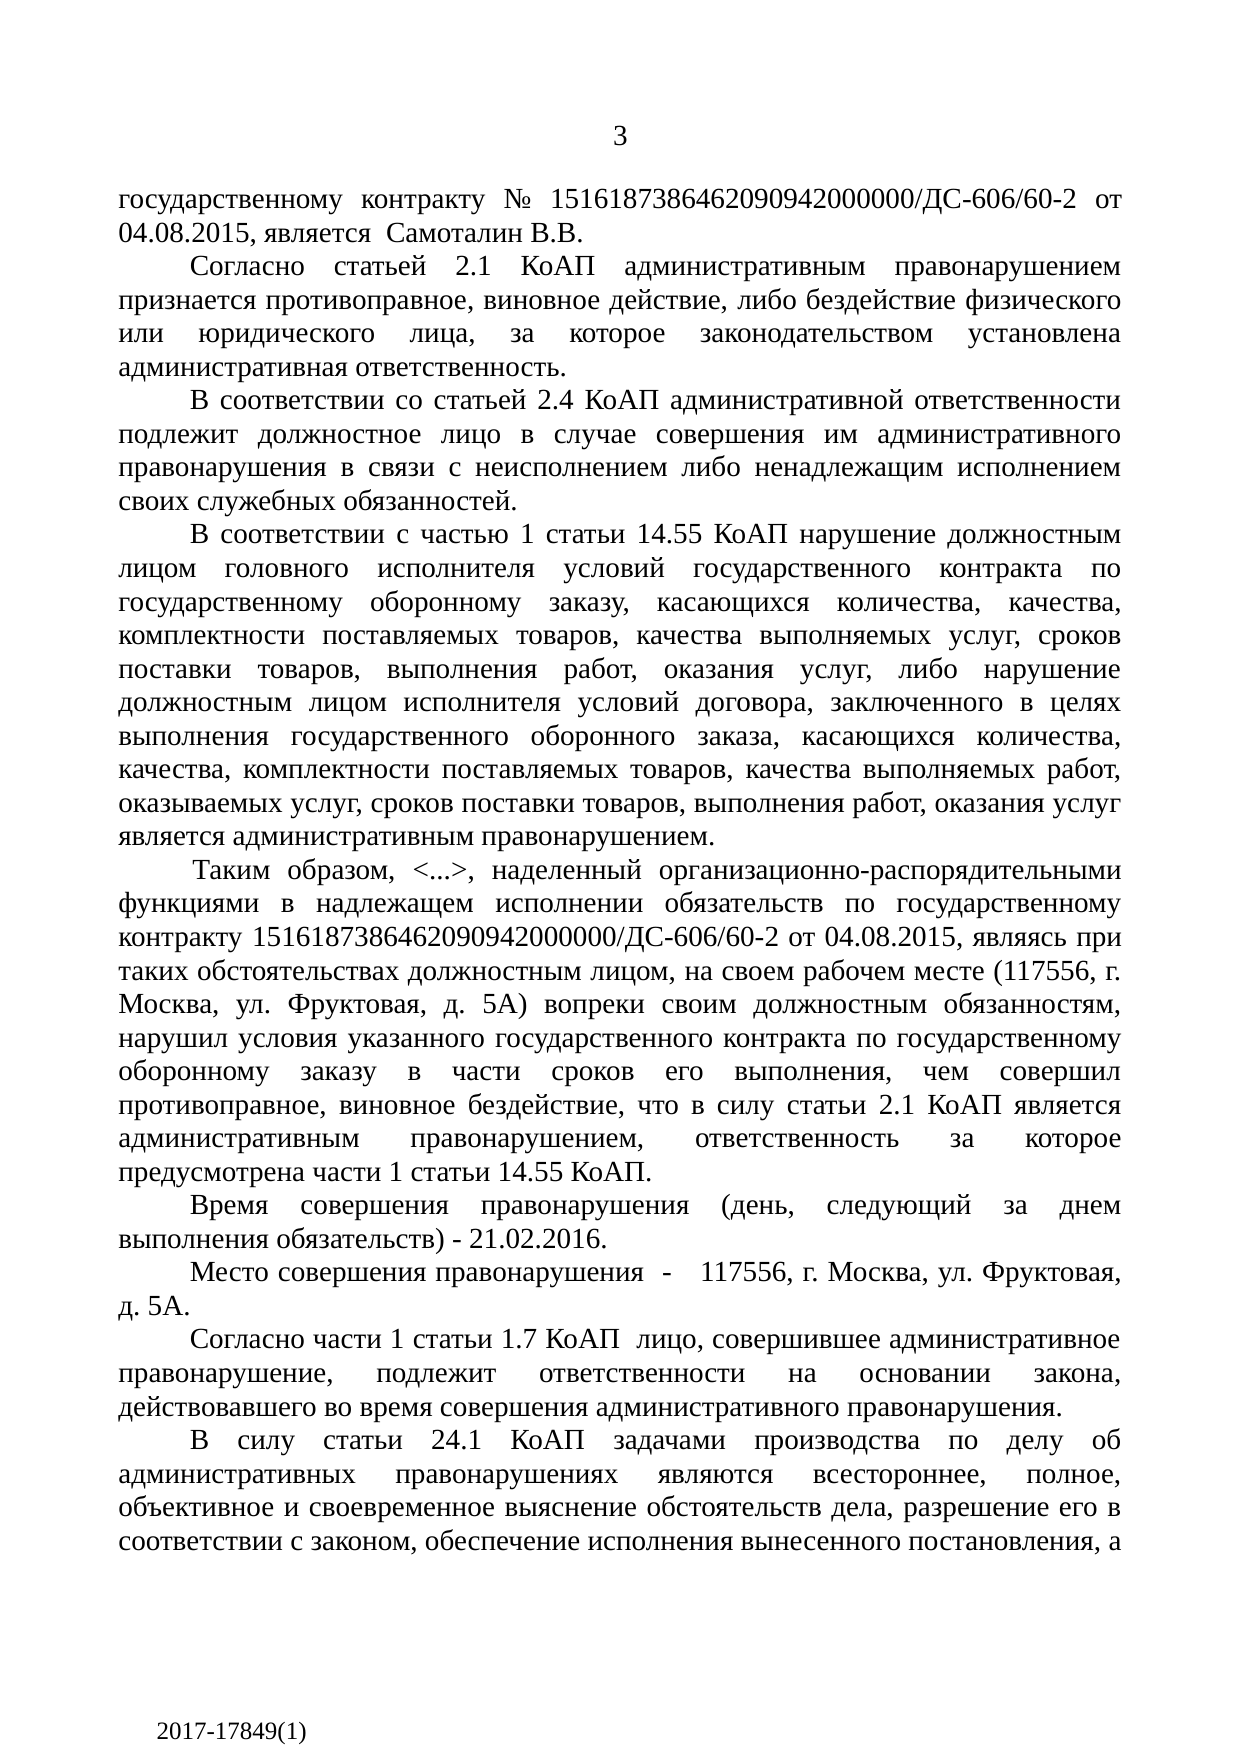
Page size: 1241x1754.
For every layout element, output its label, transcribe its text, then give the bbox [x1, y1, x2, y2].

text государственному контракту № 1516187386462090942000000/ДС-606/60-2 от 04.08.2015, является Самоталин В.В. [118, 181, 1122, 248]
text Время совершения правонарушения (день, следующий за днем выполнения обязательств) - 21.02.2016. [118, 1187, 1122, 1254]
text В соответствии со статьей 2.4 КоАП административной ответственности подлежит должностное лицо в случае совершения им административного правонарушения в связи с неисполнением либо ненадлежащим исполнением своих служебных обязанностей. [118, 382, 1122, 517]
text Таким образом, <...>, наделенный организационно-распорядительными функциями в надлежащем исполнении обязательств по государственному контракту 1516187386462090942000000/ДС-606/60-2 от 04.08.2015, являясь при таких обстоятельствах должностным лицом, на своем рабочем месте (117556, г. Москва, ул. Фруктовая, д. 5А) вопреки своим должностным обязанностям, нарушил условия указанного государственного контракта по государственному оборонному заказу в части сроков его выполнения, чем совершил противоправное, виновное бездействие, что в силу статьи 2.1 КоАП является административным правонарушением, ответственность за которое предусмотрена части 1 статьи 14.55 КоАП. [118, 852, 1122, 1187]
text Место совершения правонарушения - 117556, г. Москва, ул. Фруктовая, д. 5А. [118, 1254, 1122, 1322]
text Согласно части 1 статьи 1.7 КоАП лицо, совершившее административное правонарушение, подлежит ответственности на основании закона, действовавшего во время совершения административного правонарушения. [118, 1322, 1122, 1422]
text В силу статьи 24.1 КоАП задачами производства по делу об административных правонарушениях являются всестороннее, полное, объективное и своевременное выяснение обстоятельств дела, разрешение его в соответствии с законом, обеспечение исполнения вынесенного постановления, а [118, 1422, 1122, 1556]
text Согласно статьей 2.1 КоАП административным правонарушением признается противоправное, виновное действие, либо бездействие физического или юридического лица, за которое законодательством установлена административная ответственность. [118, 248, 1122, 382]
text В соответствии с частью 1 статьи 14.55 КоАП нарушение должностным лицом головного исполнителя условий государственного контракта по государственному оборонному заказу, касающихся количества, качества, комплектности поставляемых товаров, качества выполняемых услуг, сроков поставки товаров, выполнения работ, оказания услуг, либо нарушение должностным лицом исполнителя условий договора, заключенного в целях выполнения государственного оборонного заказа, касающихся количества, качества, комплектности поставляемых товаров, качества выполняемых работ, оказываемых услуг, сроков поставки товаров, выполнения работ, оказания услуг является административным правонарушением. [118, 517, 1122, 852]
